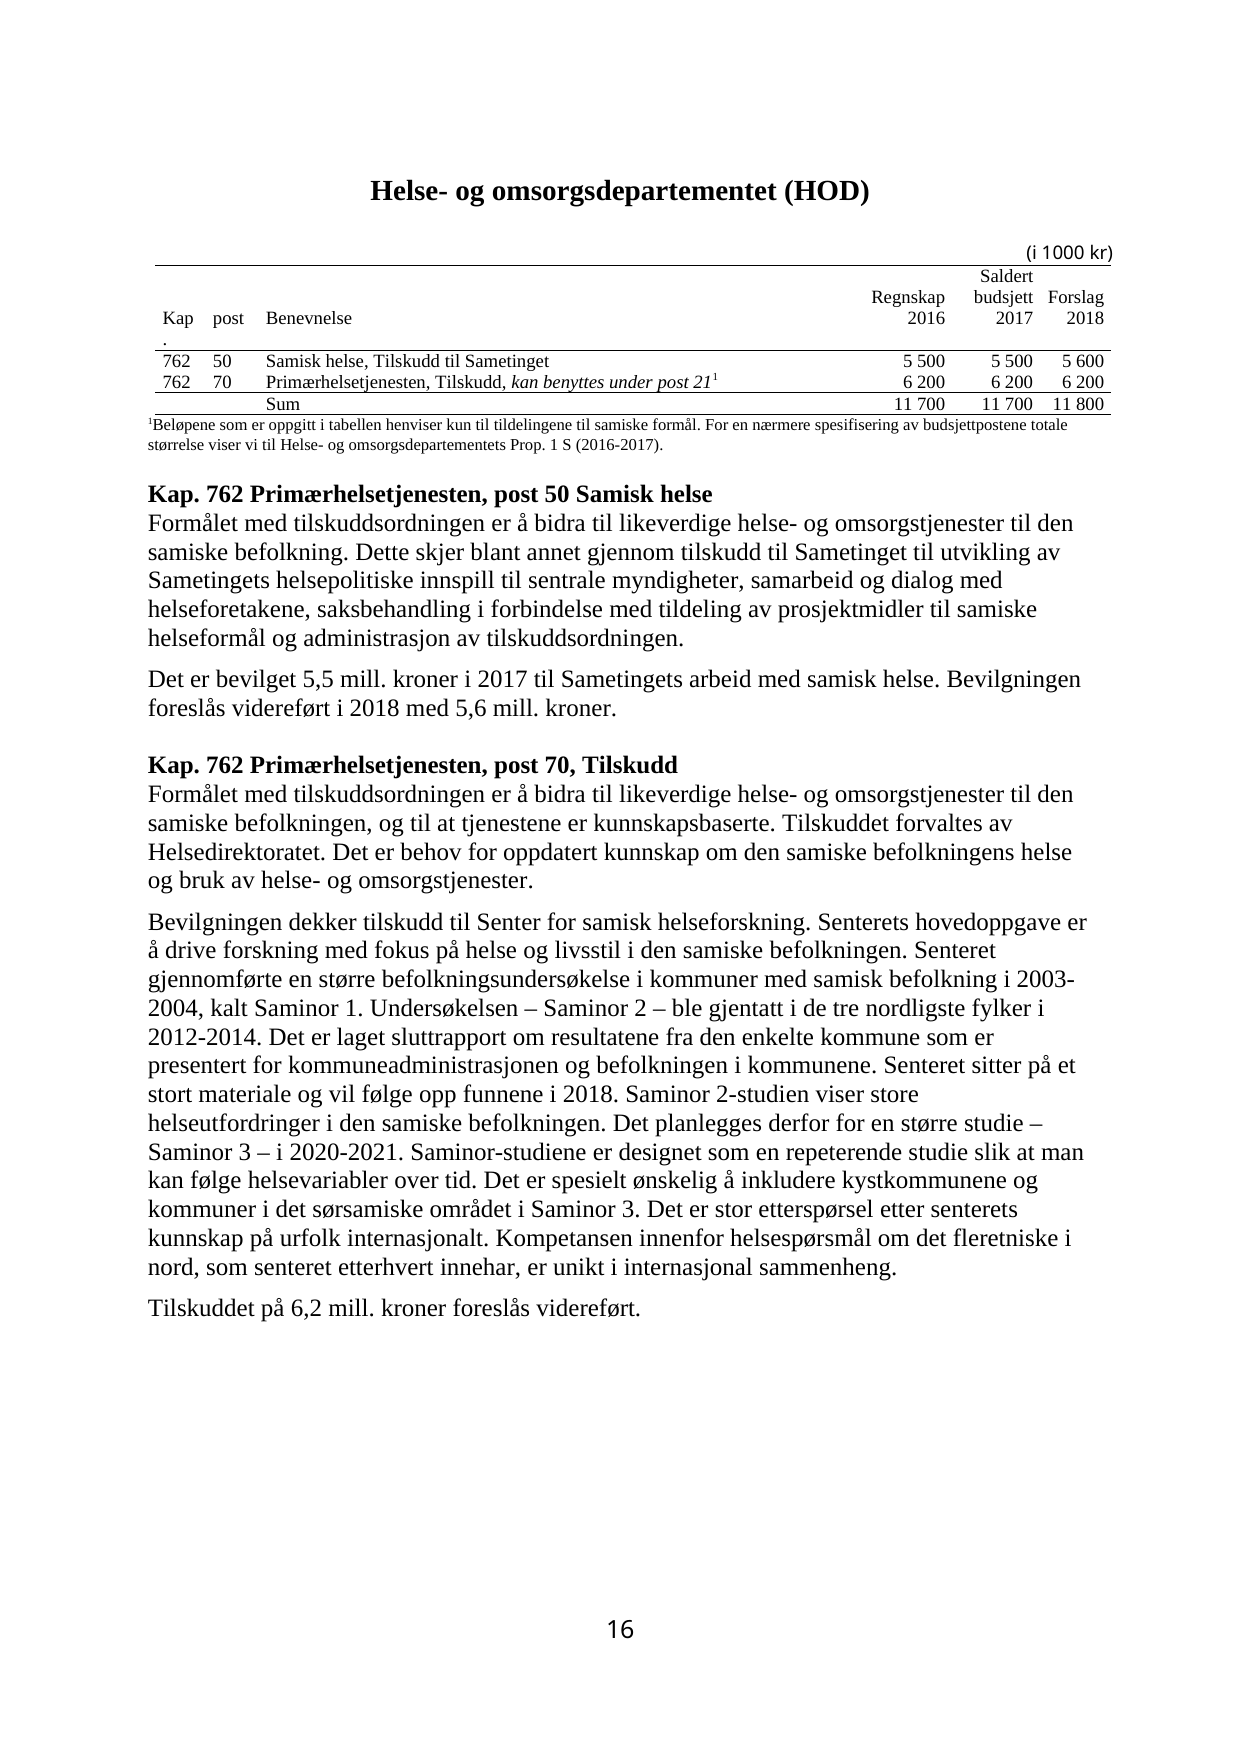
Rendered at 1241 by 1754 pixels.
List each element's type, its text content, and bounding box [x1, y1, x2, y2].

table_cell 6 200 [760, 371, 952, 392]
table_header [205, 240, 258, 265]
table_cell [205, 393, 258, 414]
text Bevilgningen dekker tilskudd til Senter for samisk helseforskning. Senterets hovedoppgave er å drive forskning med fokus på helse og livsstil i den samiske befolkningen. Senteret gjennomførte en større befolkningsundersøkelse i kommuner med samisk befolkning i 2003-2004, kalt Saminor 1. Undersøkelsen – Saminor 2 – ble gjentatt i de tre nordligste fylker i 2012-2014. Det er laget sluttrapport om resultatene fra den enkelte kommune som er presentert for kommuneadministrasjonen og befolkningen i kommunene. Senteret sitter på et stort materiale og vil følge opp funnene i 2018. Saminor 2-studien viser store helseutfordringer i den samiske befolkningen. Det planlegges derfor for en større studie – Saminor 3 – i 2020-2021. Saminor-studiene er designet som en repeterende studie slik at man kan følge helsevariabler over tid. Det er spesielt ønskelig å inkludere kystkommunene og kommuner i det sørsamiske området i Saminor 3. Det er stor etterspørsel etter senterets kunnskap på urfolk internasjonalt. Kompetansen innenfor helsespørsmål om det fleretniske i nord, som senteret etterhvert innehar, er unikt i internasjonal sammenheng. [148, 907, 1093, 1280]
table_cell 70 [205, 371, 258, 392]
table_cell 5 500 [952, 351, 1040, 371]
table_cell Sum [258, 393, 760, 414]
text 1Beløpene som er oppgitt i tabellen henviser kun til tildelingene til samiske formål. For en nærmere spesifisering av budsjettpostene totale størrelse viser vi til Helse- og omsorgsdepartementets Prop. 1 S (2016-2017). [148, 415, 1093, 453]
table_cell post [205, 266, 258, 349]
subtitle Helse- og omsorgsdepartementet (HOD) [148, 173, 1093, 206]
table_cell Primærhelsetjenesten, Tilskudd, kan benyttes under post 211 [258, 371, 760, 392]
text Kap. 762 Primærhelsetjenesten, post 70, Tilskudd [148, 750, 1093, 779]
table_cell Kap. [155, 266, 205, 349]
table_header (i 1000 kr) [1011, 240, 1111, 265]
table_cell Saldert budsjett 2017 [952, 266, 1040, 349]
table_cell [155, 393, 205, 414]
text Formålet med tilskuddsordningen er å bidra til likeverdige helse- og omsorgstjenester til den samiske befolkning. Dette skjer blant annet gjennom tilskudd til Sametinget til utvikling av Sametingets helsepolitiske innspill til sentrale myndigheter, samarbeid og dialog med helseforetakene, saksbehandling i forbindelse med tildeling av prosjektmidler til samiske helseformål og administrasjon av tilskuddsordningen. [148, 508, 1093, 652]
table_cell 11 700 [760, 393, 952, 414]
table_cell 6 200 [952, 371, 1040, 392]
table_cell Forslag 2018 [1040, 266, 1111, 349]
table_header [258, 240, 760, 265]
table_header [760, 240, 952, 265]
table_cell 11 800 [1040, 393, 1111, 414]
table_cell 50 [205, 351, 258, 371]
text Det er bevilget 5,5 mill. kroner i 2017 til Sametingets arbeid med samisk helse. Bevilgningen foreslås videreført i 2018 med 5,6 mill. kroner. [148, 664, 1093, 722]
table_cell 5 500 [760, 351, 952, 371]
table_header [155, 240, 205, 265]
table_cell 762 [155, 351, 205, 371]
table_cell 762 [155, 371, 205, 392]
table_cell 11 700 [952, 393, 1040, 414]
table_cell 6 200 [1040, 371, 1111, 392]
table_cell Regnskap 2016 [760, 266, 952, 349]
table_cell Samisk helse, Tilskudd til Sametinget [258, 351, 760, 371]
text Kap. 762 Primærhelsetjenesten, post 50 Samisk helse [148, 479, 1093, 508]
text Tilskuddet på 6,2 mill. kroner foreslås videreført. [148, 1293, 1093, 1322]
table_cell 5 600 [1040, 351, 1111, 371]
table_cell Benevnelse [258, 266, 760, 349]
table_header [952, 240, 1011, 265]
text Formålet med tilskuddsordningen er å bidra til likeverdige helse- og omsorgstjenester til den samiske befolkningen, og til at tjenestene er kunnskapsbaserte. Tilskuddet forvaltes av Helsedirektoratet. Det er behov for oppdatert kunnskap om den samiske befolkningens helse og bruk av helse- og omsorgstjenester. [148, 779, 1093, 894]
